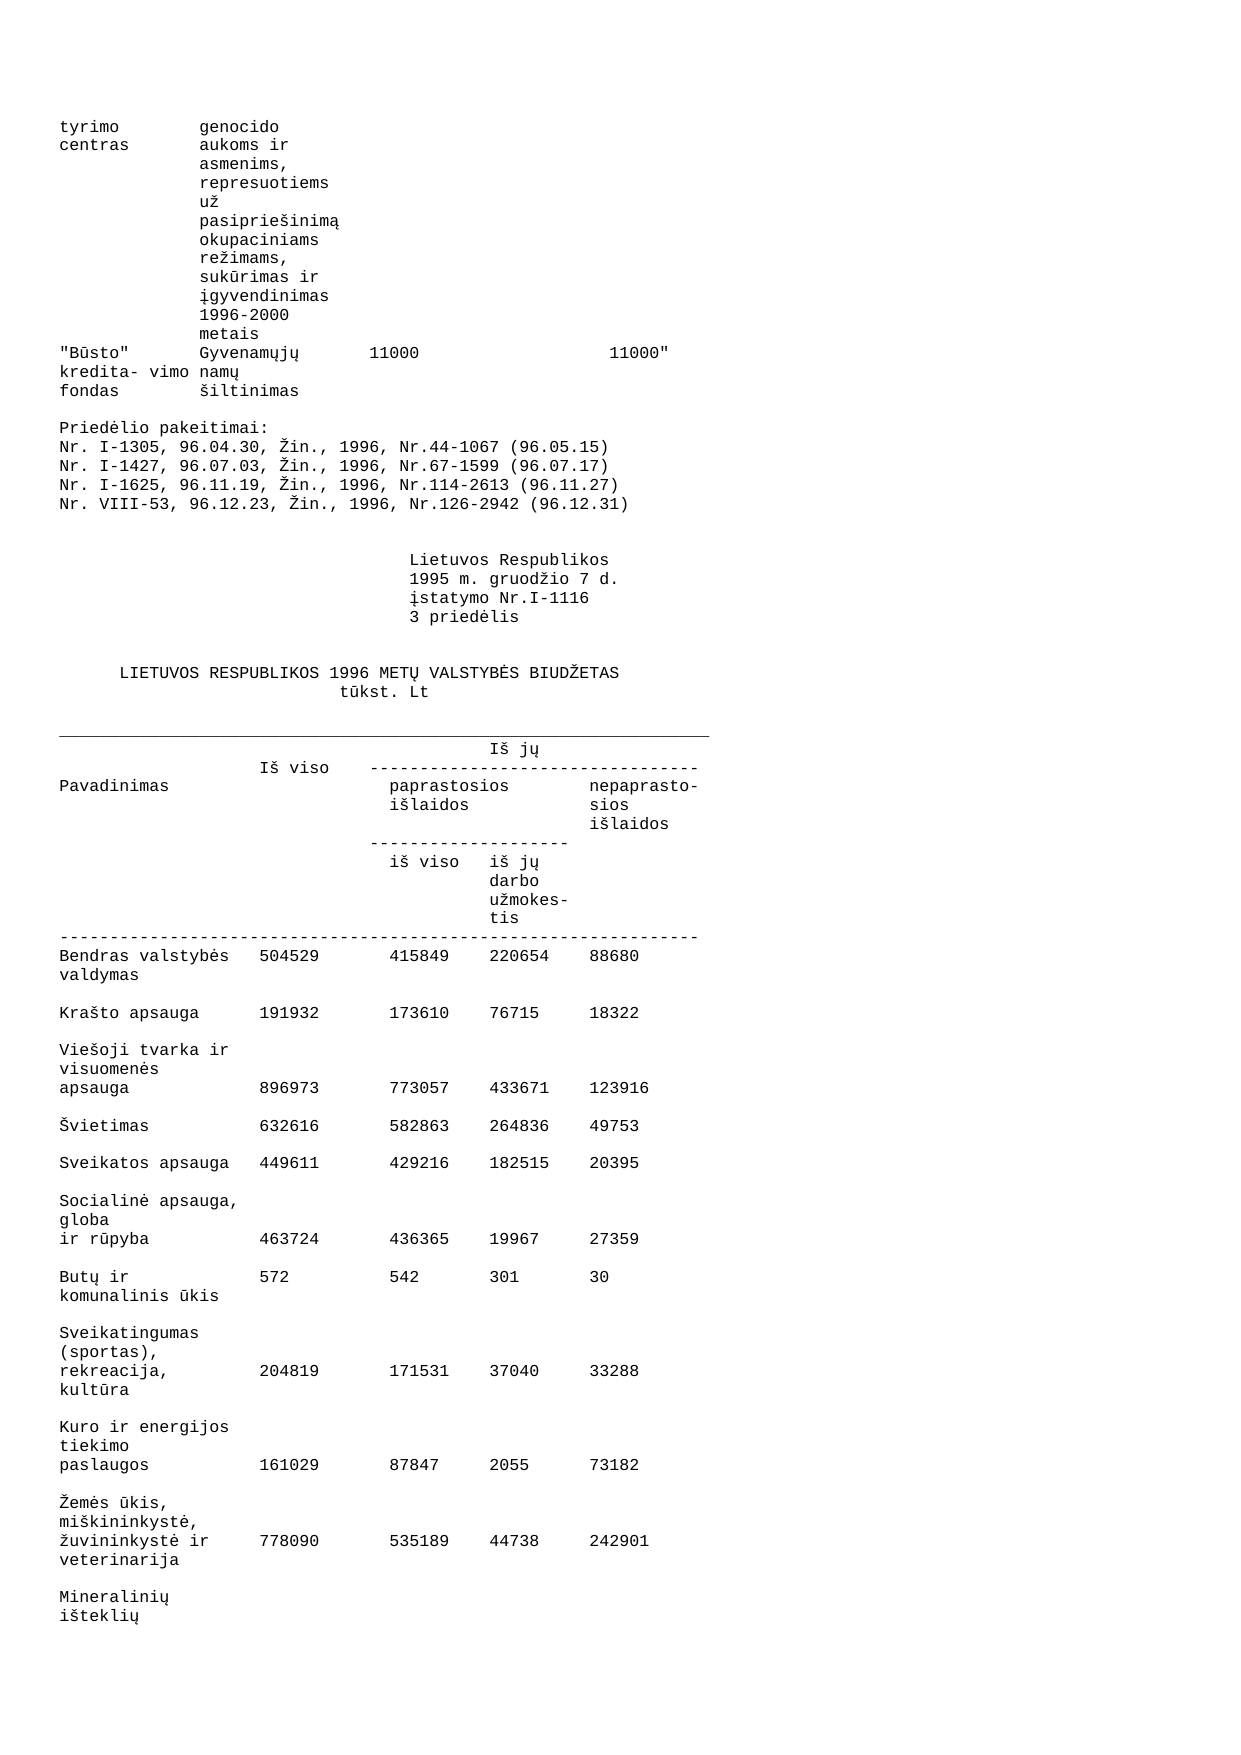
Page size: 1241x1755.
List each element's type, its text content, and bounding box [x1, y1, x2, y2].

text Socialinė apsauga, [59, 1193, 1122, 1212]
text pasipriešinimą [59, 212, 1122, 231]
text visuomenės [59, 1061, 1122, 1080]
text okupaciniams [59, 231, 1122, 250]
text apsauga 896973 773057 433671 123916 [59, 1080, 1122, 1098]
text Nr. I-1427, 96.07.03, Žin., 1996, Nr.67-1599 (96.07.17) [59, 457, 1122, 476]
text Lietuvos Respublikos [59, 552, 1122, 571]
text "Būsto" Gyvenamųjų 11000 11000" [59, 344, 1122, 363]
text kultūra [59, 1381, 1122, 1400]
text Bendras valstybės 504529 415849 220654 88680 [59, 948, 1122, 967]
text tyrimo genocido [59, 118, 1122, 137]
text 1996-2000 [59, 307, 1122, 326]
text išteklių [59, 1608, 1122, 1626]
text veterinarija [59, 1551, 1122, 1570]
text rekreacija, 204819 171531 37040 33288 [59, 1362, 1122, 1381]
text ir rūpyba 463724 436365 19967 27359 [59, 1231, 1122, 1249]
text įgyvendinimas [59, 288, 1122, 307]
text Krašto apsauga 191932 173610 76715 18322 [59, 1004, 1122, 1023]
text (sportas), [59, 1344, 1122, 1362]
text tiekimo [59, 1438, 1122, 1457]
text centras aukoms ir [59, 137, 1122, 156]
text įstatymo Nr.I-1116 [59, 589, 1122, 608]
text tis [59, 910, 1122, 929]
text represuotiems [59, 175, 1122, 193]
text žuvininkystė ir 778090 535189 44738 242901 [59, 1532, 1122, 1551]
text fondas šiltinimas [59, 382, 1122, 401]
text tūkst. Lt [59, 684, 1122, 703]
text komunalinis ūkis [59, 1287, 1122, 1306]
text miškininkystė, [59, 1513, 1122, 1532]
text Iš viso --------------------------------- [59, 759, 1122, 778]
text Nr. I-1305, 96.04.30, Žin., 1996, Nr.44-1067 (96.05.15) [59, 439, 1122, 457]
text Butų ir 572 542 301 30 [59, 1268, 1122, 1287]
text iš viso iš jų [59, 853, 1122, 872]
text LIETUVOS RESPUBLIKOS 1996 METŲ VALSTYBĖS BIUDŽETAS [59, 665, 1122, 684]
text Nr. I-1625, 96.11.19, Žin., 1996, Nr.114-2613 (96.11.27) [59, 476, 1122, 495]
text išlaidos sios [59, 797, 1122, 816]
text 1995 m. gruodžio 7 d. [59, 571, 1122, 589]
text valdymas [59, 967, 1122, 985]
text asmenims, [59, 156, 1122, 175]
text ---------------------------------------------------------------- [59, 929, 1122, 948]
text sukūrimas ir [59, 269, 1122, 288]
text Kuro ir energijos [59, 1419, 1122, 1438]
text išlaidos [59, 816, 1122, 834]
text Pavadinimas paprastosios nepaprasto- [59, 778, 1122, 797]
text globa [59, 1212, 1122, 1231]
text kredita- vimo namų [59, 363, 1122, 382]
text Mineralinių [59, 1589, 1122, 1608]
text už [59, 193, 1122, 212]
text paslaugos 161029 87847 2055 73182 [59, 1457, 1122, 1476]
text _________________________________________________________________ [59, 721, 1122, 740]
text darbo [59, 872, 1122, 891]
text Sveikatingumas [59, 1325, 1122, 1344]
text Iš jų [59, 740, 1122, 759]
text Nr. VIII-53, 96.12.23, Žin., 1996, Nr.126-2942 (96.12.31) [59, 495, 1122, 514]
text metais [59, 326, 1122, 344]
text Viešoji tvarka ir [59, 1042, 1122, 1061]
text 3 priedėlis [59, 608, 1122, 627]
text užmokes- [59, 891, 1122, 910]
text režimams, [59, 250, 1122, 269]
text Žemės ūkis, [59, 1494, 1122, 1513]
text -------------------- [59, 834, 1122, 853]
text Priedėlio pakeitimai: [59, 420, 1122, 439]
text Švietimas 632616 582863 264836 49753 [59, 1117, 1122, 1136]
text Sveikatos apsauga 449611 429216 182515 20395 [59, 1155, 1122, 1174]
